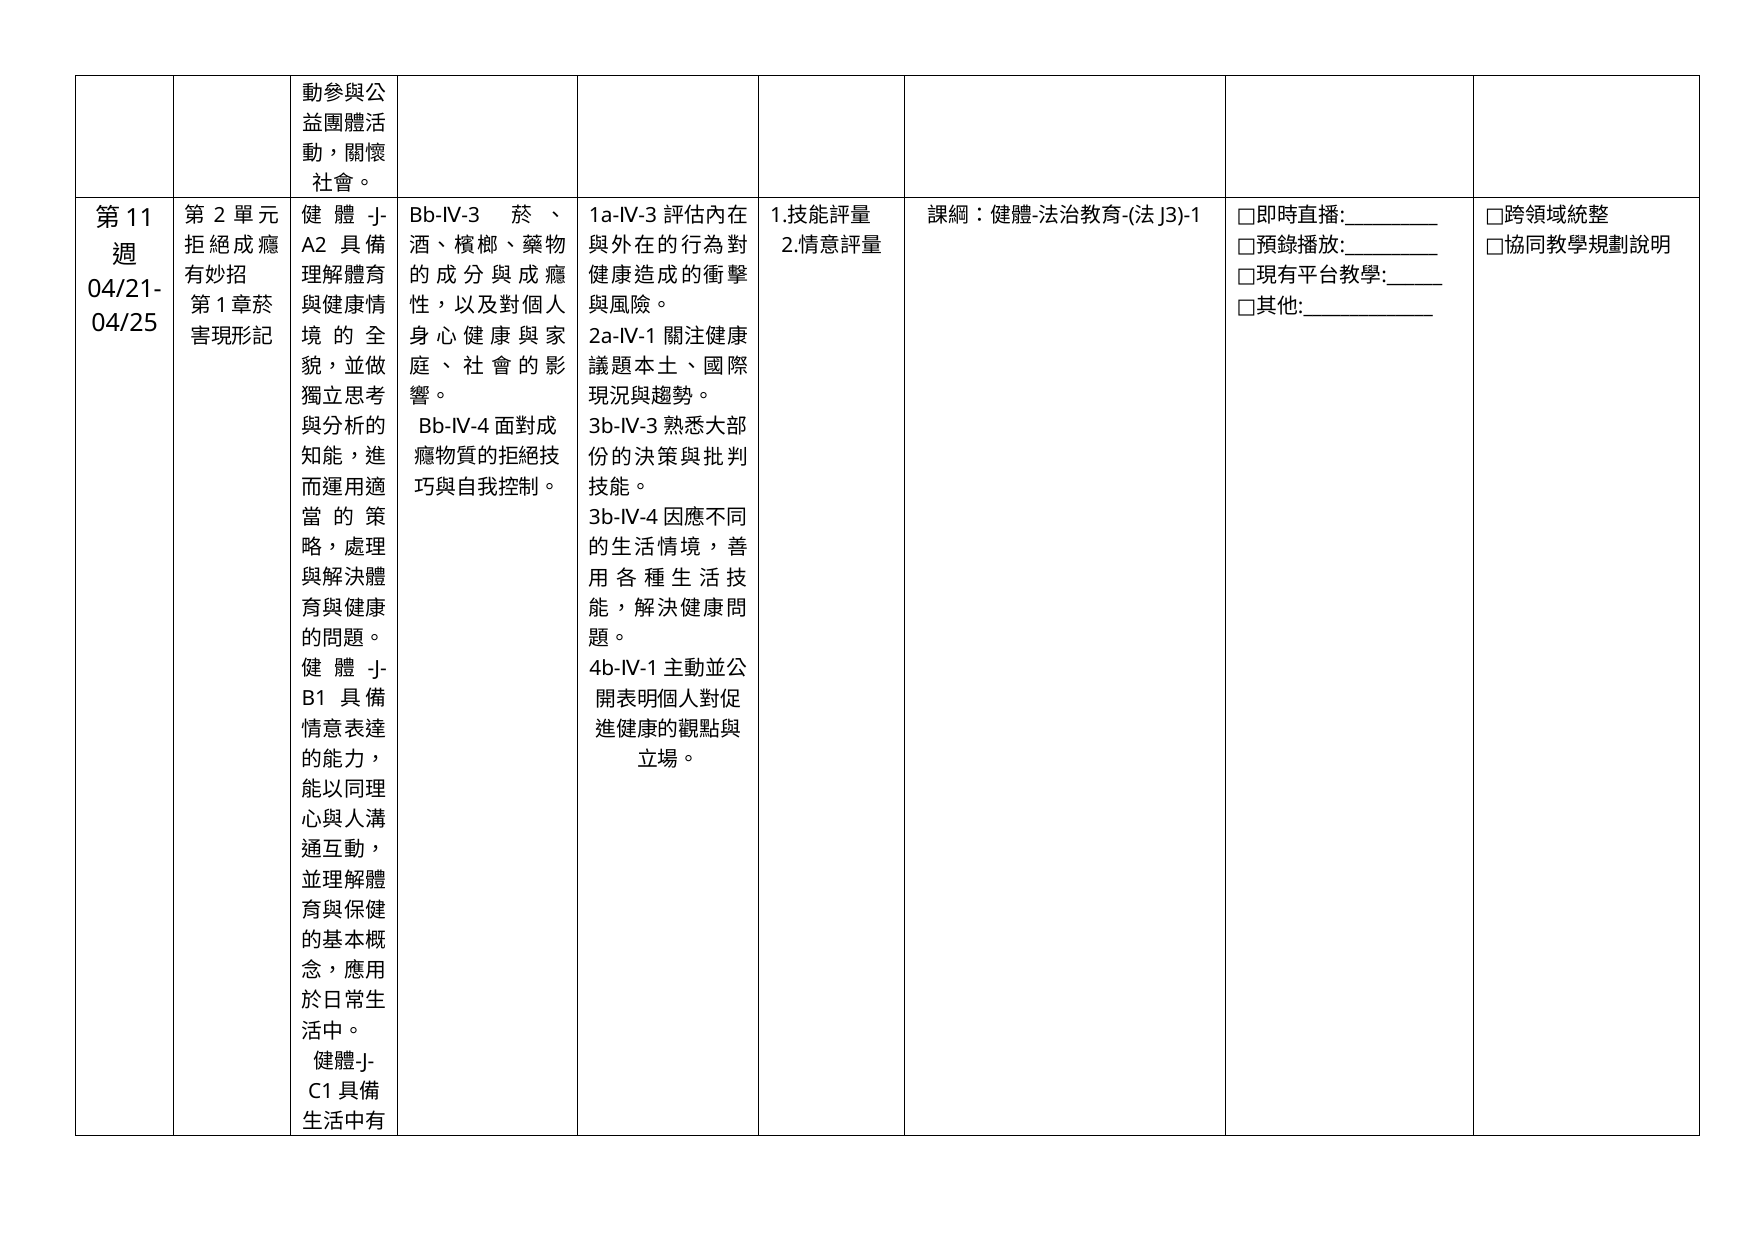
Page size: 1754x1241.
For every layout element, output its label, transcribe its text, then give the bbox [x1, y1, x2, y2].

table_cell [398, 76, 577, 197]
table_cell [578, 76, 758, 197]
table_cell [1474, 76, 1699, 197]
table_cell 第2單元拒絕成癮有妙招 第1章菸害現形記 [174, 198, 290, 1135]
table_cell [76, 76, 173, 197]
table_cell Bb-Ⅳ-3 菸、酒、檳榔、藥物的成分與成癮性，以及對個人身心健康與家庭、社會的影響。 Bb-Ⅳ-4 面對成癮物質的拒絕技巧與自我控制。 [398, 198, 577, 1135]
table_cell 1a-Ⅳ-3 評估內在與外在的行為對健康造成的衝擊與風險。 2a-Ⅳ-1 關注健康議題本土、國際現況與趨勢。 3b-Ⅳ-3 熟悉大部份的決策與批判技能。 3b-Ⅳ-4 因應不同的生活情境，善用各種生活技能，解決健康問題。 4b-Ⅳ-1 主動並公開表明個人對促進健康的觀點與立場。 [578, 198, 758, 1135]
table_cell □跨領域統整 □協同教學規劃說明 [1474, 198, 1699, 1135]
table_cell 1.技能評量 2.情意評量 [759, 198, 904, 1135]
table_cell 動參與公益團體活動，關懷社會。 [291, 76, 397, 197]
table_cell 健體-J-A2 具備理解體育與健康情境的全貌，並做獨立思考與分析的知能，進而運用適當的策略，處理與解決體育與健康的問題。 健體-J-B1 具備情意表達的能力，能以同理心與人溝通互動，並理解體育與保健的基本概念，應用於日常生活中。 健體-J-C1 具備生活中有 [291, 198, 397, 1135]
table_cell □即時直播:__________ □預錄播放:__________ □現有平台教學:______ □其他:______________ [1226, 198, 1473, 1135]
table_cell [174, 76, 290, 197]
table_cell 課綱：健體-法治教育-(法J3)-1 [905, 198, 1225, 1135]
table_cell [905, 76, 1225, 197]
table_cell [759, 76, 904, 197]
table_cell [1226, 76, 1473, 197]
table_cell 第11週 04/21-04/25 [76, 198, 173, 1135]
